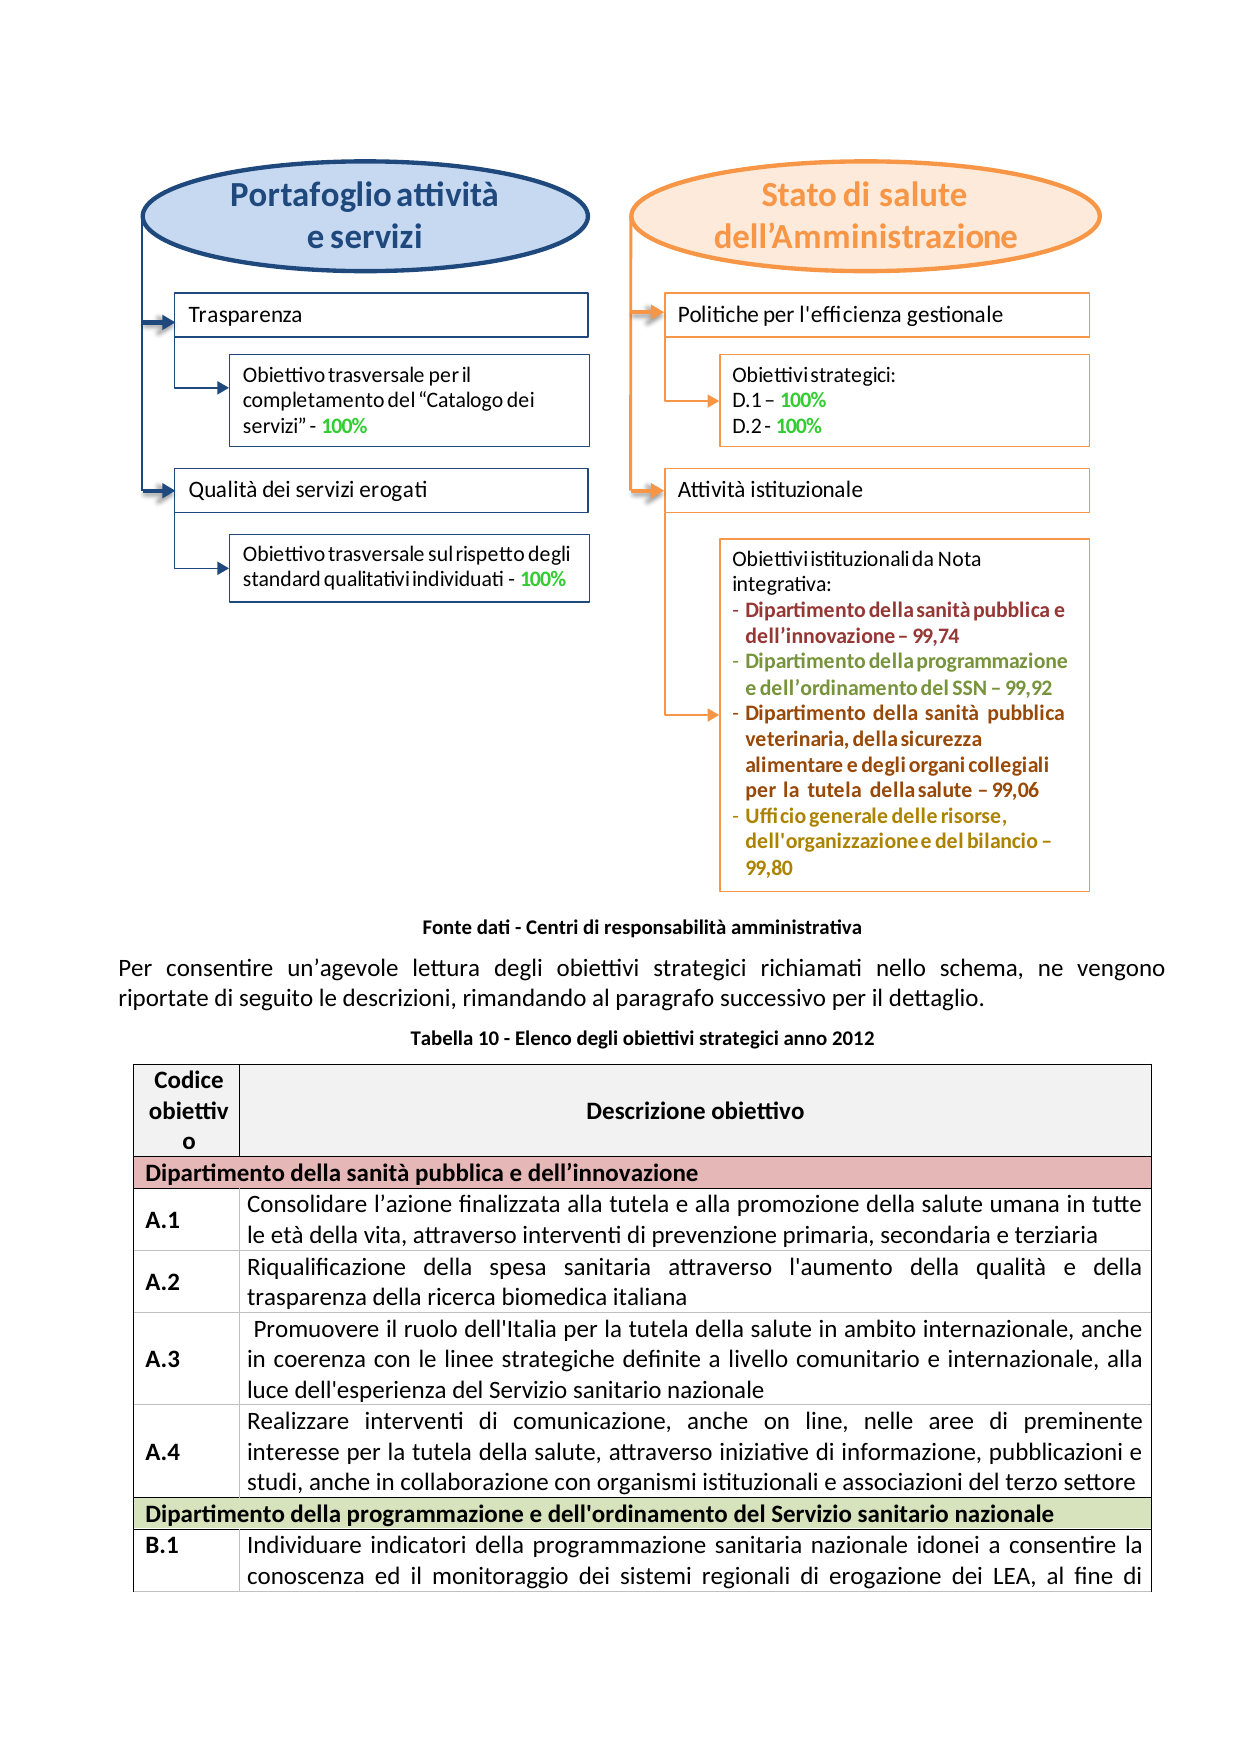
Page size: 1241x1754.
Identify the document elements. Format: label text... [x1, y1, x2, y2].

text Per consentire un’agevole lettura degli obiettivi strategici richiamati nello schema, ne vengono riportate di seguito le descrizioni, rimandando al paragrafo successivo per il dettaglio. [118, 952, 1167, 1013]
table_cell Dipartimento della programmazione e dell'ordinamento del Servizio sanitario nazionale [134, 1498, 1151, 1528]
table_cell B.1 [134, 1530, 239, 1591]
table_cell Dipartimento della sanità pubblica e dell’innovazione [134, 1157, 1151, 1188]
table_header Codice obiettivo [134, 1065, 239, 1156]
text Tabella 10 - Elenco degli obiettivi strategici anno 2012 [118, 1026, 1167, 1051]
table_cell Riqualificazione della spesa sanitaria attraverso l'aumento della qualità e della trasparenza della ricerca biomedica italiana [240, 1251, 1151, 1312]
table_cell A.3 [134, 1313, 239, 1404]
table_cell Individuare indicatori della programmazione sanitaria nazionale idonei a consentire la conoscenza ed il monitoraggio dei sistemi regionali di erogazione dei LEA, al fine di [240, 1530, 1151, 1591]
table_cell Realizzare interventi di comunicazione, anche on line, nelle aree di preminente interesse per la tutela della salute, attraverso iniziative di informazione, pubblicazioni e studi, anche in collaborazione con organismi istituzionali e associazioni del terzo settore [240, 1405, 1151, 1497]
text Fonte dati - Centri di responsabilità amministrativa [118, 914, 1167, 939]
table_cell A.4 [134, 1405, 239, 1497]
table_cell Consolidare l’azione finalizzata alla tutela e alla promozione della salute umana in tutte le età della vita, attraverso interventi di prevenzione primaria, secondaria e terziaria [240, 1189, 1151, 1250]
table_cell A.1 [134, 1189, 239, 1250]
table_cell Promuovere il ruolo dell'Italia per la tutela della salute in ambito internazionale, anche in coerenza con le linee strategiche definite a livello comunitario e internazionale, alla luce dell'esperienza del Servizio sanitario nazionale [240, 1313, 1151, 1404]
table_cell A.2 [134, 1251, 239, 1312]
table_header Descrizione obiettivo [240, 1065, 1151, 1156]
